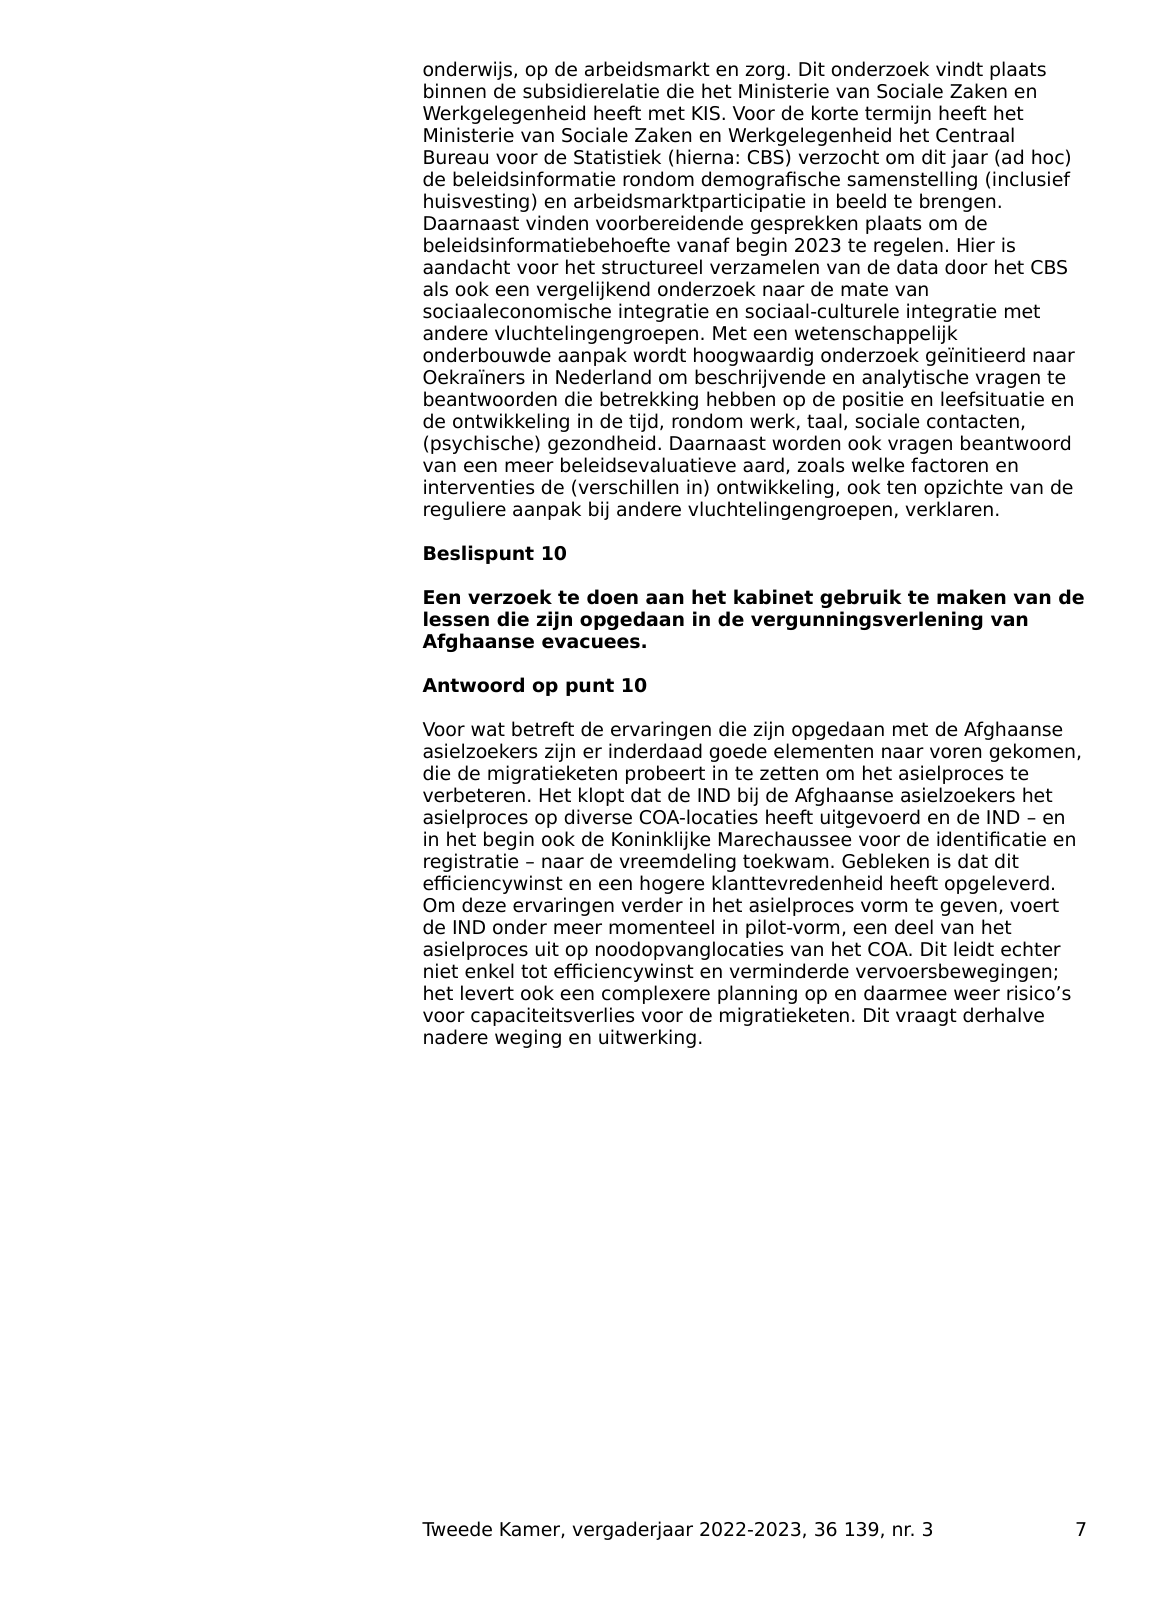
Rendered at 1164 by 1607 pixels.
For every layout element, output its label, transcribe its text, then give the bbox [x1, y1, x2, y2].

subtitle Beslispunt 10 [422, 543, 1087, 565]
text onderwijs, op de arbeidsmarkt en zorg. Dit onderzoek vindt plaats binnen de subsidierelatie die het Ministerie van Sociale Zaken en Werkgelegenheid heeft met KIS. Voor de korte termijn heeft het Ministerie van Sociale Zaken en Werkgelegenheid het Centraal Bureau voor de Statistiek (hierna: CBS) verzocht om dit jaar (ad hoc) de beleidsinformatie rondom demografische samenstelling (inclusief huisvesting) en arbeidsmarktparticipatie in beeld te brengen. Daarnaast vinden voorbereidende gesprekken plaats om de beleidsinformatiebehoefte vanaf begin 2023 te regelen. Hier is aandacht voor het structureel verzamelen van de data door het CBS als ook een vergelijkend onderzoek naar de mate van sociaaleconomische integratie en sociaal-culturele integratie met andere vluchtelingengroepen. Met een wetenschappelijk onderbouwde aanpak wordt hoogwaardig onderzoek geïnitieerd naar Oekraïners in Nederland om beschrijvende en analytische vragen te beantwoorden die betrekking hebben op de positie en leefsituatie en de ontwikkeling in de tijd, rondom werk, taal, sociale contacten, (psychische) gezondheid. Daarnaast worden ook vragen beantwoord van een meer beleidsevaluatieve aard, zoals welke factoren en interventies de (verschillen in) ontwikkeling, ook ten opzichte van de reguliere aanpak bij andere vluchtelingengroepen, verklaren. [422, 59, 1087, 521]
subtitle Antwoord op punt 10 [422, 675, 1087, 697]
text Voor wat betreft de ervaringen die zijn opgedaan met de Afghaanse asielzoekers zijn er inderdaad goede elementen naar voren gekomen, die de migratieketen probeert in te zetten om het asielproces te verbeteren. Het klopt dat de IND bij de Afghaanse asielzoekers het asielproces op diverse COA-locaties heeft uitgevoerd en de IND – en in het begin ook de Koninklijke Marechaussee voor de identificatie en registratie – naar de vreemdeling toekwam. Gebleken is dat dit efficiencywinst en een hogere klanttevredenheid heeft opgeleverd. Om deze ervaringen verder in het asielproces vorm te geven, voert de IND onder meer momenteel in pilot-vorm, een deel van het asielproces uit op noodopvanglocaties van het COA. Dit leidt echter niet enkel tot efficiencywinst en verminderde vervoersbewegingen; het levert ook een complexere planning op en daarmee weer risico’s voor capaciteitsverlies voor de migratieketen. Dit vraagt derhalve nadere weging en uitwerking. [422, 719, 1087, 1049]
text Een verzoek te doen aan het kabinet gebruik te maken van de lessen die zijn opgedaan in de vergunningsverlening van Afghaanse evacuees. [422, 587, 1087, 653]
